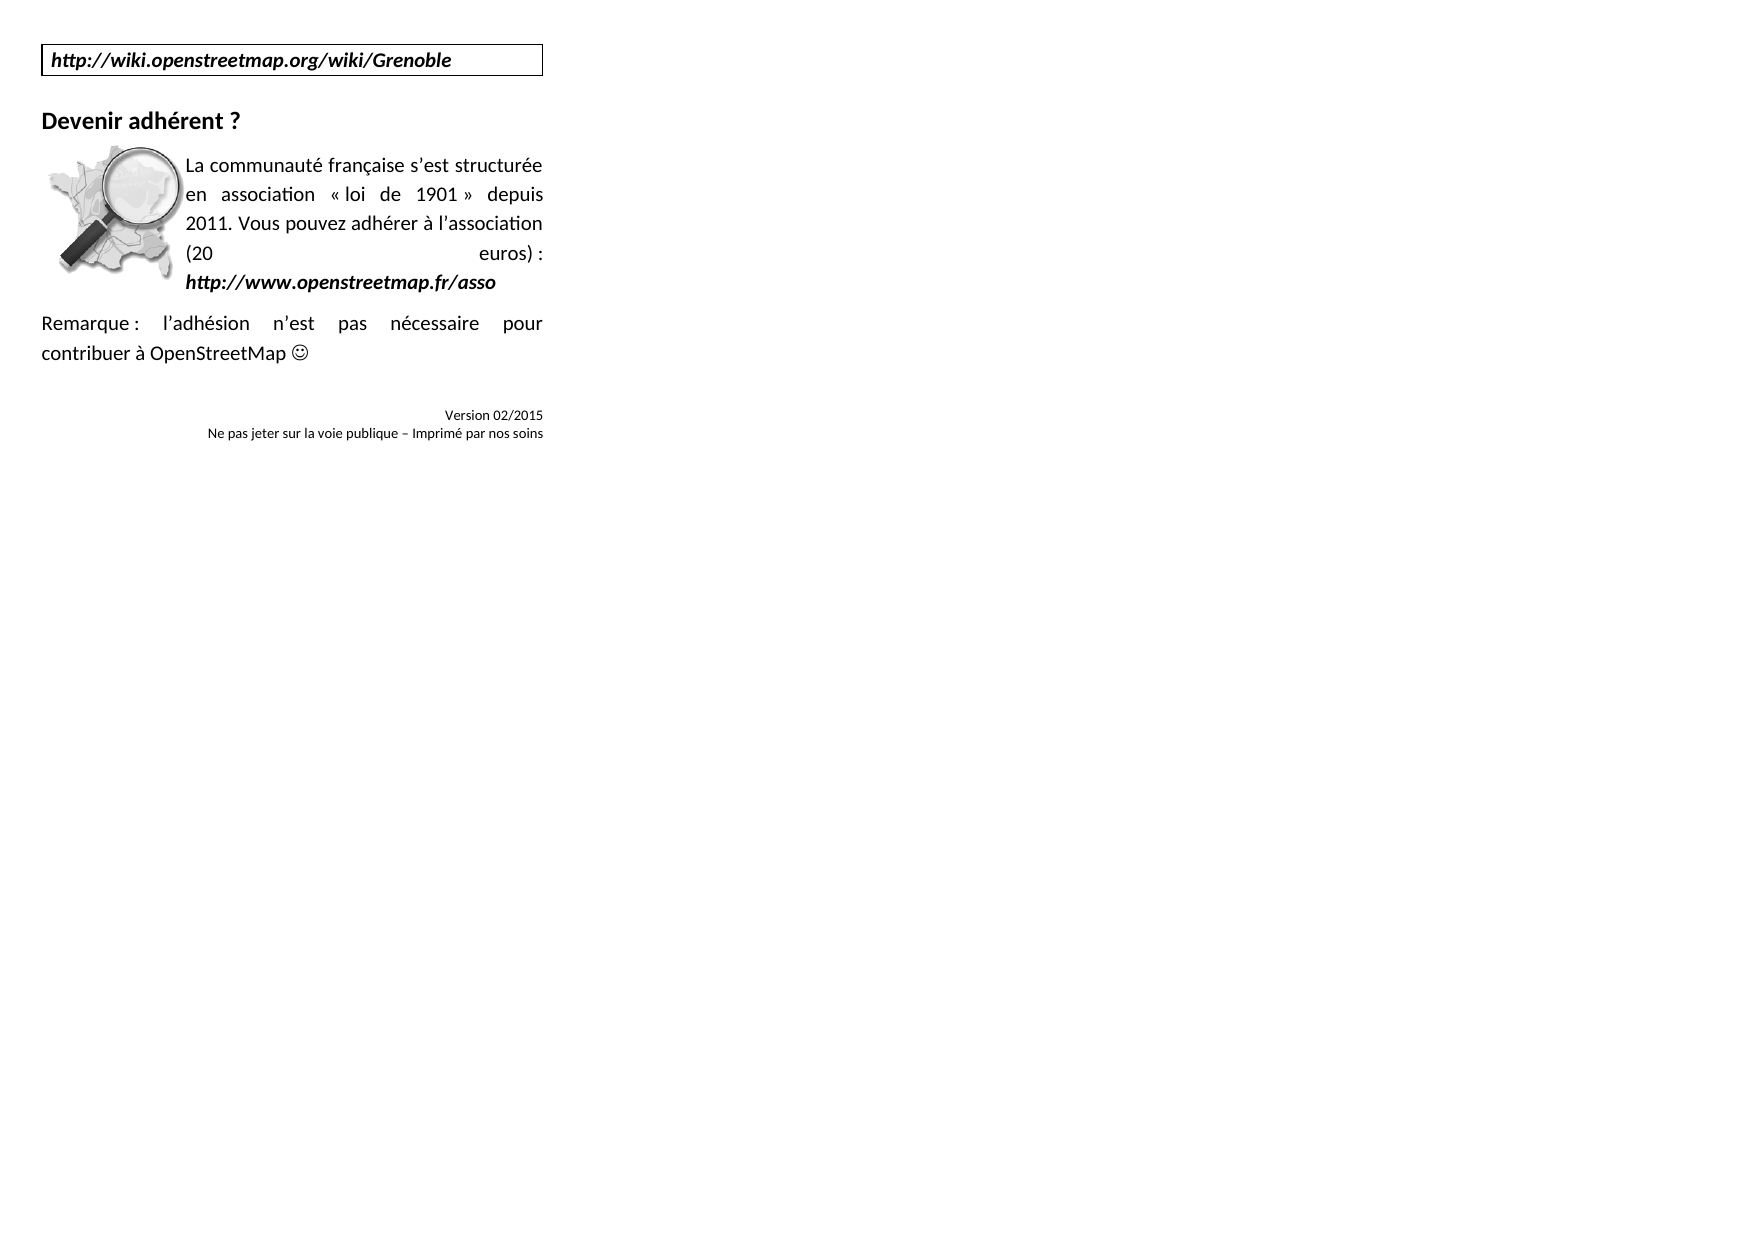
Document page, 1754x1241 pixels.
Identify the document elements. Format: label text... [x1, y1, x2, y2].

text Devenir adhérent ? [41, 105, 543, 135]
text La communauté française s’est structurée en association « loi de 1901 » depuis 2011. Vous pouvez adhérer à l’association (20 euros) : http://www.openstreetmap.fr/asso [41, 152, 543, 294]
text Remarque : l’adhésion n’est pas nécessaire pour contribuer à OpenStreetMap  [41, 311, 543, 365]
text Version 02/2015 Ne pas jeter sur la voie publique – Imprimé par nos soins [41, 406, 543, 442]
text http://wiki.openstreetmap.org/wiki/Grenoble [43, 45, 542, 75]
